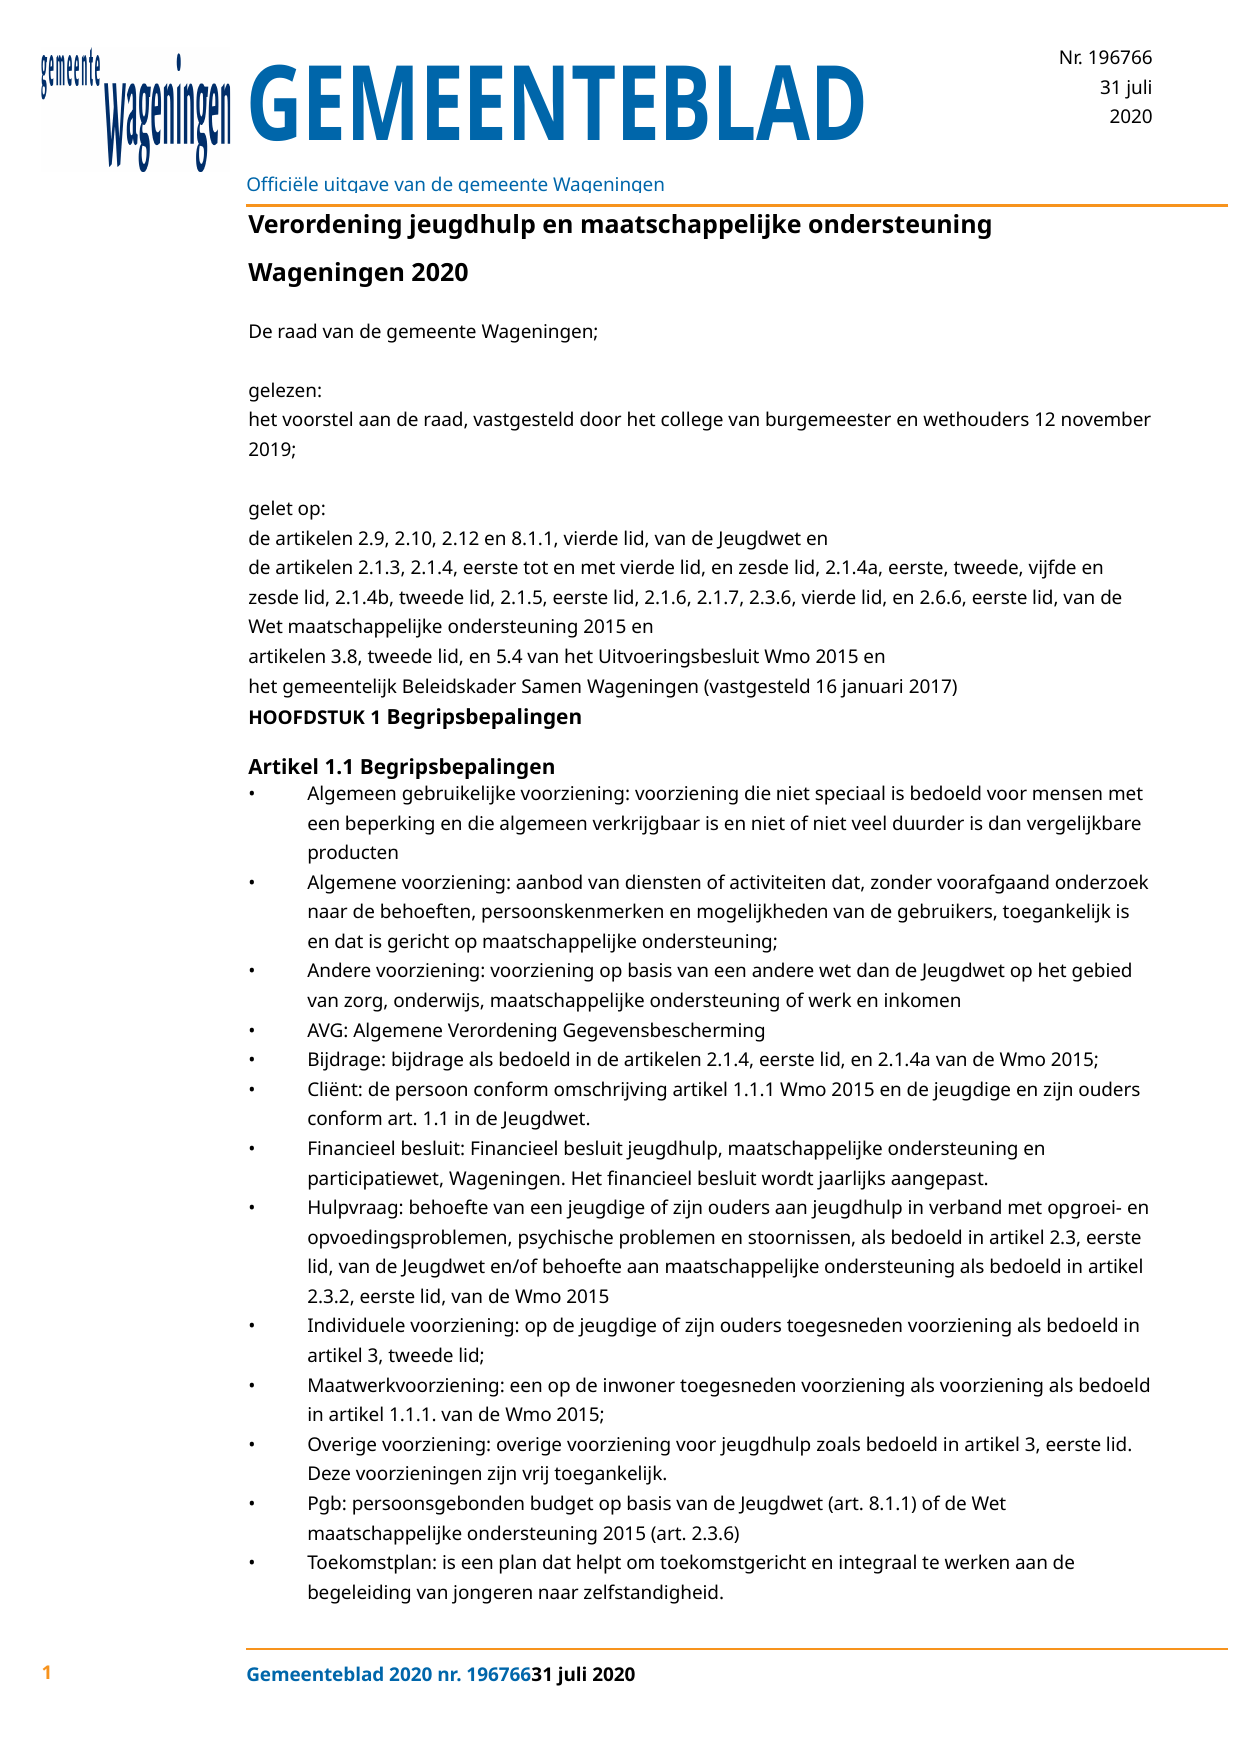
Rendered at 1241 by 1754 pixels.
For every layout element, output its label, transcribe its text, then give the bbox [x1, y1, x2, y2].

list Financieel besluit: Financieel besluit jeugdhulp, maatschappelijke ondersteuning en participatiewet, Wageningen. Het financieel besluit wordt jaarlijks aangepast. [248, 1135, 1152, 1191]
text het gemeentelijk Beleidskader Samen Wageningen (vastgesteld 16 januari 2017) [248, 673, 1152, 699]
list Andere voorziening: voorziening op basis van een andere wet dan de Jeugdwet op het gebied van zorg, onderwijs, maatschappelijke ondersteuning of werk en inkomen [248, 958, 1152, 1013]
text De raad van de gemeente Wageningen; [248, 318, 1152, 344]
list Algemene voorziening: aanbod van diensten of activiteiten dat, zonder voorafgaand onderzoek naar de behoeften, persoonskenmerken en mogelijkheden van de gebruikers, toegankelijk is en dat is gericht op maatschappelijke ondersteuning; [248, 869, 1152, 954]
list Individuele voorziening: op de jeugdige of zijn ouders toegesneden voorziening als bedoeld in artikel 3, tweede lid; [248, 1313, 1152, 1368]
list Hulpvraag: behoefte van een jeugdige of zijn ouders aan jeugdhulp in verband met opgroei- en opvoedingsproblemen, psychische problemen en stoornissen, als bedoeld in artikel 2.3, eerste lid, van de Jeugdwet en/of behoefte aan maatschappelijke ondersteuning als bedoeld in artikel 2.3.2, eerste lid, van de Wmo 2015 [248, 1194, 1152, 1309]
text het voorstel aan de raad, vastgesteld door het college van burgemeester en wethouders 12 november 2019; [248, 407, 1152, 462]
list Toekomstplan: is een plan dat helpt om toekomstgericht en integraal te werken aan de begeleiding van jongeren naar zelfstandigheid. [248, 1549, 1152, 1605]
text gelezen: [248, 377, 1152, 403]
text de artikelen 2.1.3, 2.1.4, eerste tot en met vierde lid, en zesde lid, 2.1.4a, eerste, tweede, vijfde en zesde lid, 2.1.4b, tweede lid, 2.1.5, eerste lid, 2.1.6, 2.1.7, 2.3.6, vierde lid, en 2.6.6, eerste lid, van de Wet maatschappelijke ondersteuning 2015 en [248, 554, 1152, 639]
text de artikelen 2.9, 2.10, 2.12 en 8.1.1, vierde lid, van de Jeugdwet en [248, 525, 1152, 551]
text gelet op: [248, 495, 1152, 521]
picture [41, 47, 231, 172]
text Verordening jeugdhulp en maatschappelijke ondersteuning Wageningen 2020 [248, 207, 1152, 288]
list Pgb: persoonsgebonden budget op basis van de Jeugdwet (art. 8.1.1) of de Wet maatschappelijke ondersteuning 2015 (art. 2.3.6) [248, 1490, 1152, 1546]
list Bijdrage: bijdrage als bedoeld in de artikelen 2.1.4, eerste lid, en 2.1.4a van de Wmo 2015; [248, 1046, 1152, 1072]
list Overige voorziening: overige voorziening voor jeugdhulp zoals bedoeld in artikel 3, eerste lid. Deze voorzieningen zijn vrij toegankelijk. [248, 1431, 1152, 1486]
list AVG: Algemene Verordening Gegevensbescherming [248, 1017, 1152, 1043]
list Maatwerkvoorziening: een op de inwoner toegesneden voorziening als voorziening als bedoeld in artikel 1.1.1. van de Wmo 2015; [248, 1372, 1152, 1427]
list Cliënt: de persoon conform omschrijving artikel 1.1.1 Wmo 2015 en de jeugdige en zijn ouders conform art. 1.1 in de Jeugdwet. [248, 1076, 1152, 1131]
text artikelen 3.8, tweede lid, en 5.4 van het Uitvoeringsbesluit Wmo 2015 en [248, 643, 1152, 669]
text Artikel 1.1 Begripsbepalingen [248, 752, 1152, 780]
text HOOFDSTUK 1 Begripsbepalingen [248, 702, 1152, 731]
list Algemeen gebruikelijke voorziening: voorziening die niet speciaal is bedoeld voor mensen met een beperking en die algemeen verkrijgbaar is en niet of niet veel duurder is dan vergelijkbare producten [248, 780, 1152, 865]
